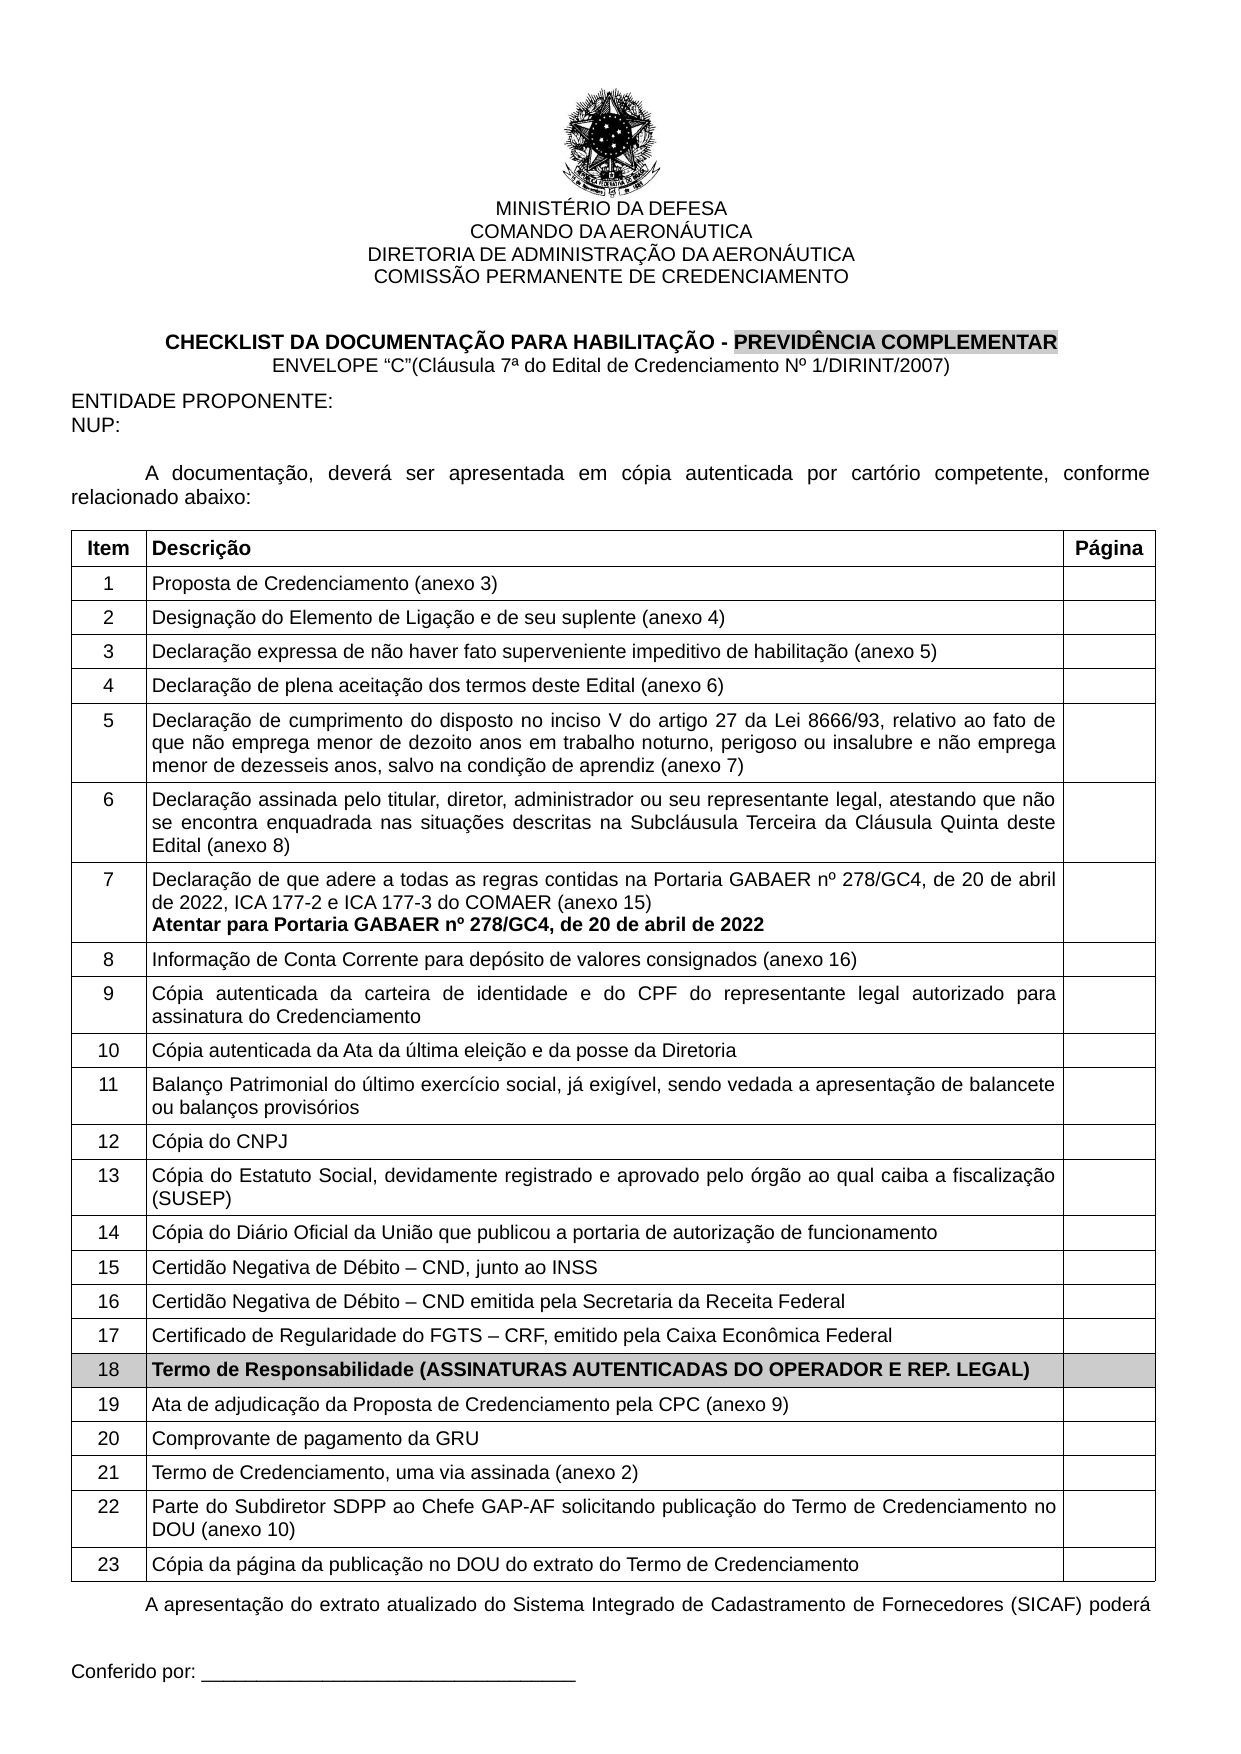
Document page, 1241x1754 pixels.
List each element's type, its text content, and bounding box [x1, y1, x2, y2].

table_cell [1064, 1034, 1155, 1067]
table_cell 7 [72, 863, 146, 942]
text CHECKLIST DA DOCUMENTAÇÃO PARA HABILITAÇÃO - PREVIDÊNCIA COMPLEMENTAR [71, 330, 1152, 354]
table_cell 4 [72, 669, 146, 703]
table_cell Cópia autenticada da carteira de identidade e do CPF do representante legal autorizado para assinatura do Credenciamento [147, 977, 1063, 1033]
table_cell 18 [72, 1354, 146, 1387]
table_cell Cópia do Diário Oficial da União que publicou a portaria de autorização de funcionamento [147, 1216, 1063, 1250]
table_cell Declaração expressa de não haver fato superveniente impeditivo de habilitação (anexo 5) [147, 635, 1063, 668]
table_cell 21 [72, 1456, 146, 1489]
table_cell [1064, 635, 1155, 668]
table_cell 1 [72, 567, 146, 600]
table_cell [1064, 1491, 1155, 1547]
table_cell 14 [72, 1216, 146, 1250]
table_cell [1064, 1216, 1155, 1250]
table_cell Termo de Credenciamento, uma via assinada (anexo 2) [147, 1456, 1063, 1489]
table_cell [1064, 1456, 1155, 1489]
table_cell 13 [72, 1160, 146, 1215]
table_cell 20 [72, 1422, 146, 1455]
table_cell 11 [72, 1068, 146, 1124]
table_cell [1064, 1125, 1155, 1158]
table_cell [1064, 1422, 1155, 1455]
table_cell 8 [72, 943, 146, 976]
table_cell Declaração de plena aceitação dos termos deste Edital (anexo 6) [147, 669, 1063, 703]
table_cell Cópia do Estatuto Social, devidamente registrado e aprovado pelo órgão ao qual caiba a fiscalização (SUSEP) [147, 1160, 1063, 1215]
table_cell [1064, 863, 1155, 942]
table_cell [1064, 1319, 1155, 1352]
text NUP: [71, 413, 1152, 437]
table_cell Certidão Negativa de Débito – CND emitida pela Secretaria da Receita Federal [147, 1285, 1063, 1318]
picture [562, 88, 661, 198]
table_cell 10 [72, 1034, 146, 1067]
table_cell Comprovante de pagamento da GRU [147, 1422, 1063, 1455]
table_cell 6 [72, 783, 146, 862]
table_cell Informação de Conta Corrente para depósito de valores consignados (anexo 16) [147, 943, 1063, 976]
table_cell 15 [72, 1251, 146, 1284]
table_cell Declaração de cumprimento do disposto no inciso V do artigo 27 da Lei 8666/93, relativo ao fato de que não emprega menor de dezoito anos em trabalho noturno, perigoso ou insalubre e não emprega menor de dezesseis anos, salvo na condição de aprendiz (anexo 7) [147, 704, 1063, 782]
table_cell 16 [72, 1285, 146, 1318]
table_cell 19 [72, 1388, 146, 1421]
table_cell Declaração de que adere a todas as regras contidas na Portaria GABAER nº 278/GC4, de 20 de abril de 2022, ICA 177-2 e ICA 177-3 do COMAER (anexo 15) Atentar para Portaria GABAER nº 278/GC4, de 20 de abril de 2022 [147, 863, 1063, 942]
table_cell [1064, 1068, 1155, 1124]
table_cell 12 [72, 1125, 146, 1158]
table_cell [1064, 1388, 1155, 1421]
table_cell [1064, 977, 1155, 1033]
table_cell 17 [72, 1319, 146, 1352]
table_cell [1064, 1354, 1155, 1387]
table_cell 5 [72, 704, 146, 782]
table_cell [1064, 943, 1155, 976]
table_cell [1064, 669, 1155, 703]
table_cell Balanço Patrimonial do último exercício social, já exigível, sendo vedada a apresentação de balancete ou balanços provisórios [147, 1068, 1063, 1124]
table_header Descrição [147, 531, 1063, 566]
table_cell [1064, 1160, 1155, 1215]
table_cell [1064, 783, 1155, 862]
text A documentação, deverá ser apresentada em cópia autenticada por cartório competente, conforme relacionado abaixo: [71, 461, 1152, 508]
table_cell 3 [72, 635, 146, 668]
table_cell 22 [72, 1491, 146, 1547]
table_cell Certidão Negativa de Débito – CND, junto ao INSS [147, 1251, 1063, 1284]
table_cell 9 [72, 977, 146, 1033]
table_cell [1064, 567, 1155, 600]
text ENTIDADE PROPONENTE: [71, 389, 1152, 413]
table_cell [1064, 601, 1155, 634]
table_cell Declaração assinada pelo titular, diretor, administrador ou seu representante legal, atestando que não se encontra enquadrada nas situações descritas na Subcláusula Terceira da Cláusula Quinta deste Edital (anexo 8) [147, 783, 1063, 862]
table_cell [1064, 1251, 1155, 1284]
table_cell Proposta de Credenciamento (anexo 3) [147, 567, 1063, 600]
table_cell [1064, 704, 1155, 782]
table_cell Cópia do CNPJ [147, 1125, 1063, 1158]
table_cell Designação do Elemento de Ligação e de seu suplente (anexo 4) [147, 601, 1063, 634]
table_cell Certificado de Regularidade do FGTS – CRF, emitido pela Caixa Econômica Federal [147, 1319, 1063, 1352]
table_cell 2 [72, 601, 146, 634]
table_cell Cópia autenticada da Ata da última eleição e da posse da Diretoria [147, 1034, 1063, 1067]
text ENVELOPE “C”(Cláusula 7ª do Edital de Credenciamento Nº 1/DIRINT/2007) [71, 354, 1152, 377]
table_cell [1064, 1548, 1155, 1581]
table_cell 23 [72, 1548, 146, 1581]
table_cell Termo de Responsabilidade (ASSINATURAS AUTENTICADAS DO OPERADOR E REP. LEGAL) [147, 1354, 1063, 1387]
table_header Página [1064, 531, 1155, 566]
table_cell Ata de adjudicação da Proposta de Credenciamento pela CPC (anexo 9) [147, 1388, 1063, 1421]
text A apresentação do extrato atualizado do Sistema Integrado de Cadastramento de Fornecedores (SICAF) poderá [71, 1593, 1152, 1616]
table_cell Cópia da página da publicação no DOU do extrato do Termo de Credenciamento [147, 1548, 1063, 1581]
table_cell Parte do Subdiretor SDPP ao Chefe GAP-AF solicitando publicação do Termo de Credenciamento no DOU (anexo 10) [147, 1491, 1063, 1547]
table_header Item [72, 531, 146, 566]
table_cell [1064, 1285, 1155, 1318]
